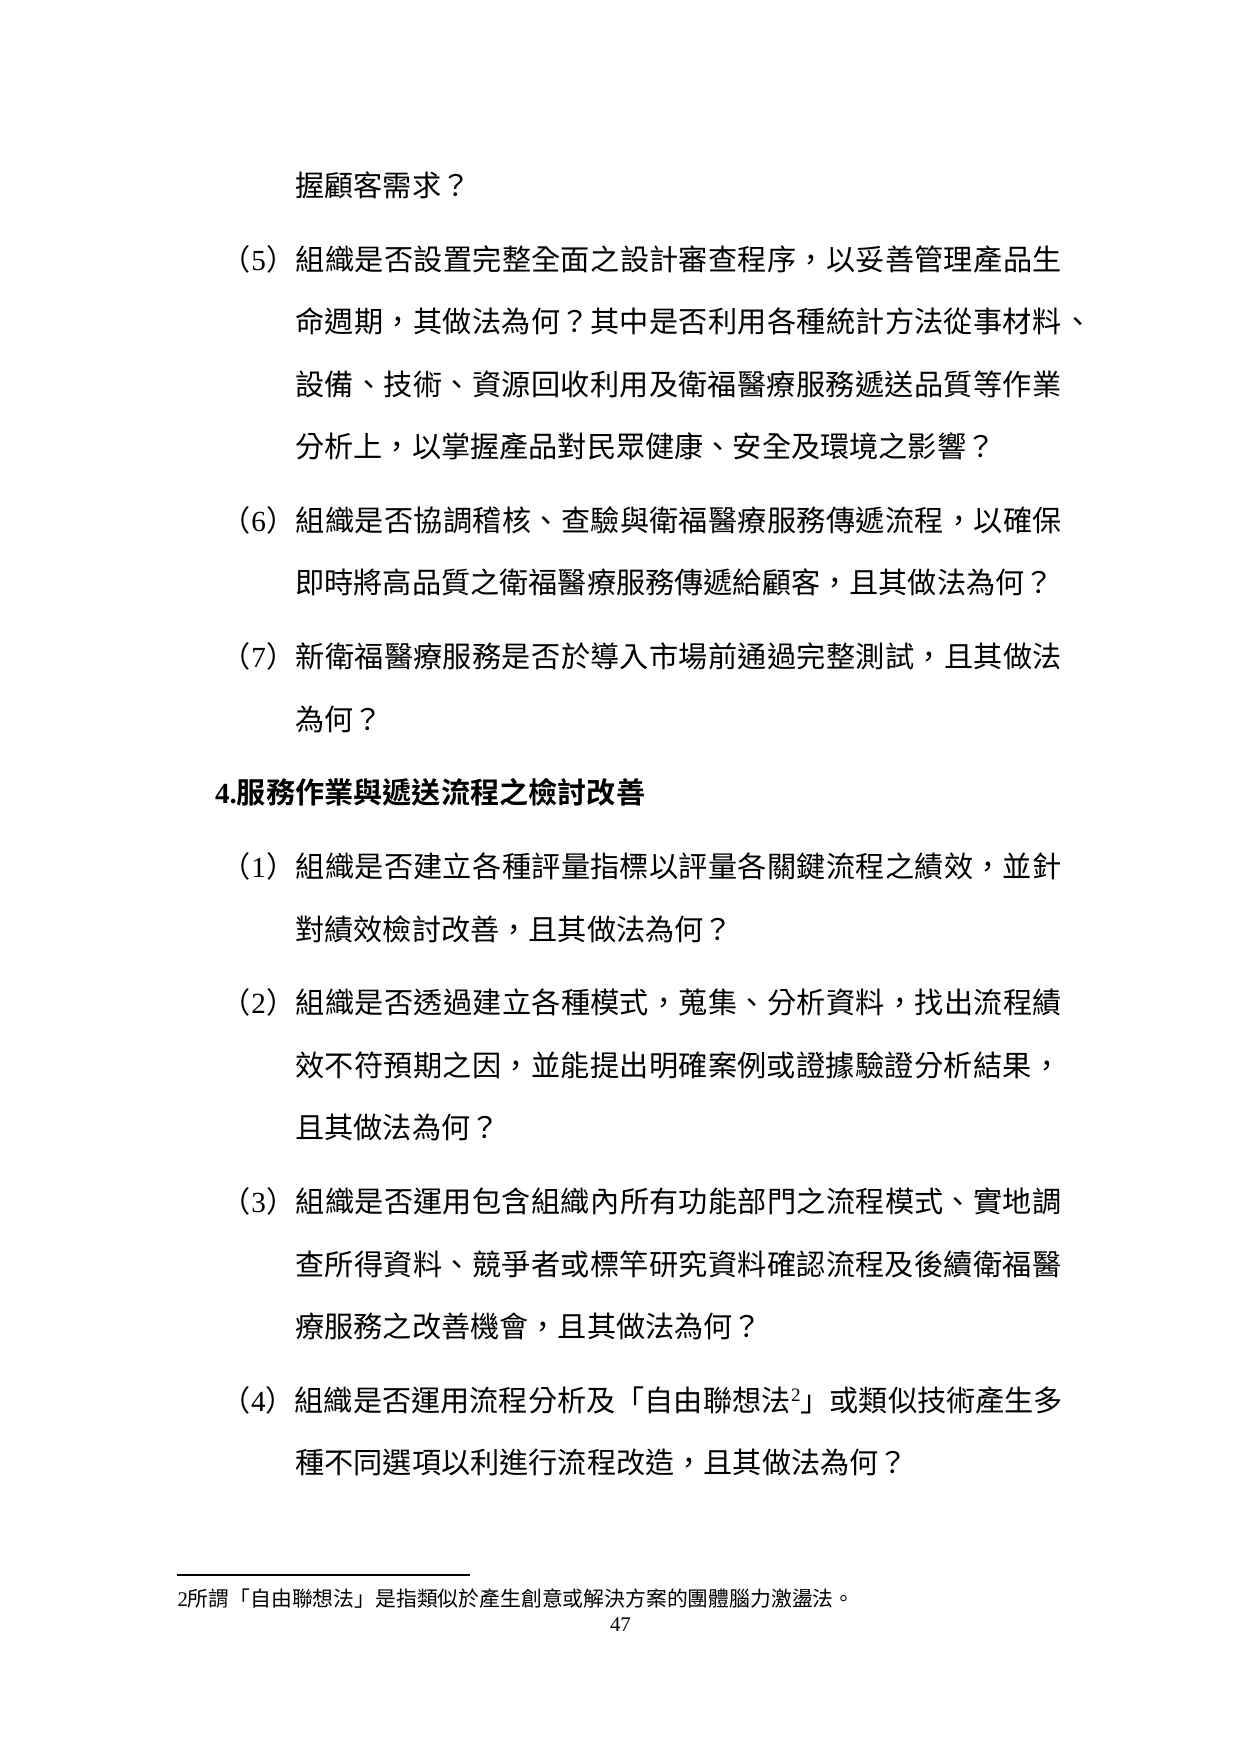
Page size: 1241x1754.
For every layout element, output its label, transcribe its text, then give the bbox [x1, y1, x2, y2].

text （4）組織是否運用流程分析及「自由聯想法」或類似技術產生多種不同選項以利進行流程改造，且其做法為何？ [222, 1357, 1063, 1482]
text 4.服務作業與遞送流程之檢討改善 [215, 749, 1063, 812]
text （2）組織是否透過建立各種模式，蒐集、分析資料，找出流程績效不符預期之因，並能提出明確案例或證據驗證分析結果，且其做法為何？ [222, 959, 1063, 1147]
text （5）組織是否設置完整全面之設計審查程序，以妥善管理產品生命週期，其做法為何？其中是否利用各種統計方法從事材料、設備、技術、資源回收利用及衛福醫療服務遞送品質等作業分析上，以掌握產品對民眾健康、安全及環境之影響？ [222, 216, 1063, 466]
text （6）組織是否協調稽核、查驗與衛福醫療服務傳遞流程，以確保即時將高品質之衛福醫療服務傳遞給顧客，且其做法為何？ [222, 477, 1063, 602]
text 握顧客需求？ [222, 142, 1063, 204]
text （1）組織是否建立各種評量指標以評量各關鍵流程之績效，並針對績效檢討改善，且其做法為何？ [222, 823, 1063, 948]
text （3）組織是否運用包含組織內所有功能部門之流程模式、實地調查所得資料、競爭者或標竿研究資料確認流程及後續衛福醫療服務之改善機會，且其做法為何？ [222, 1158, 1063, 1346]
text （7）新衛福醫療服務是否於導入市場前通過完整測試，且其做法為何？ [222, 613, 1063, 738]
text 所謂「自由聯想法」是指類似於產生創意或解決方案的團體腦力激盪法。 [177, 1575, 1063, 1612]
